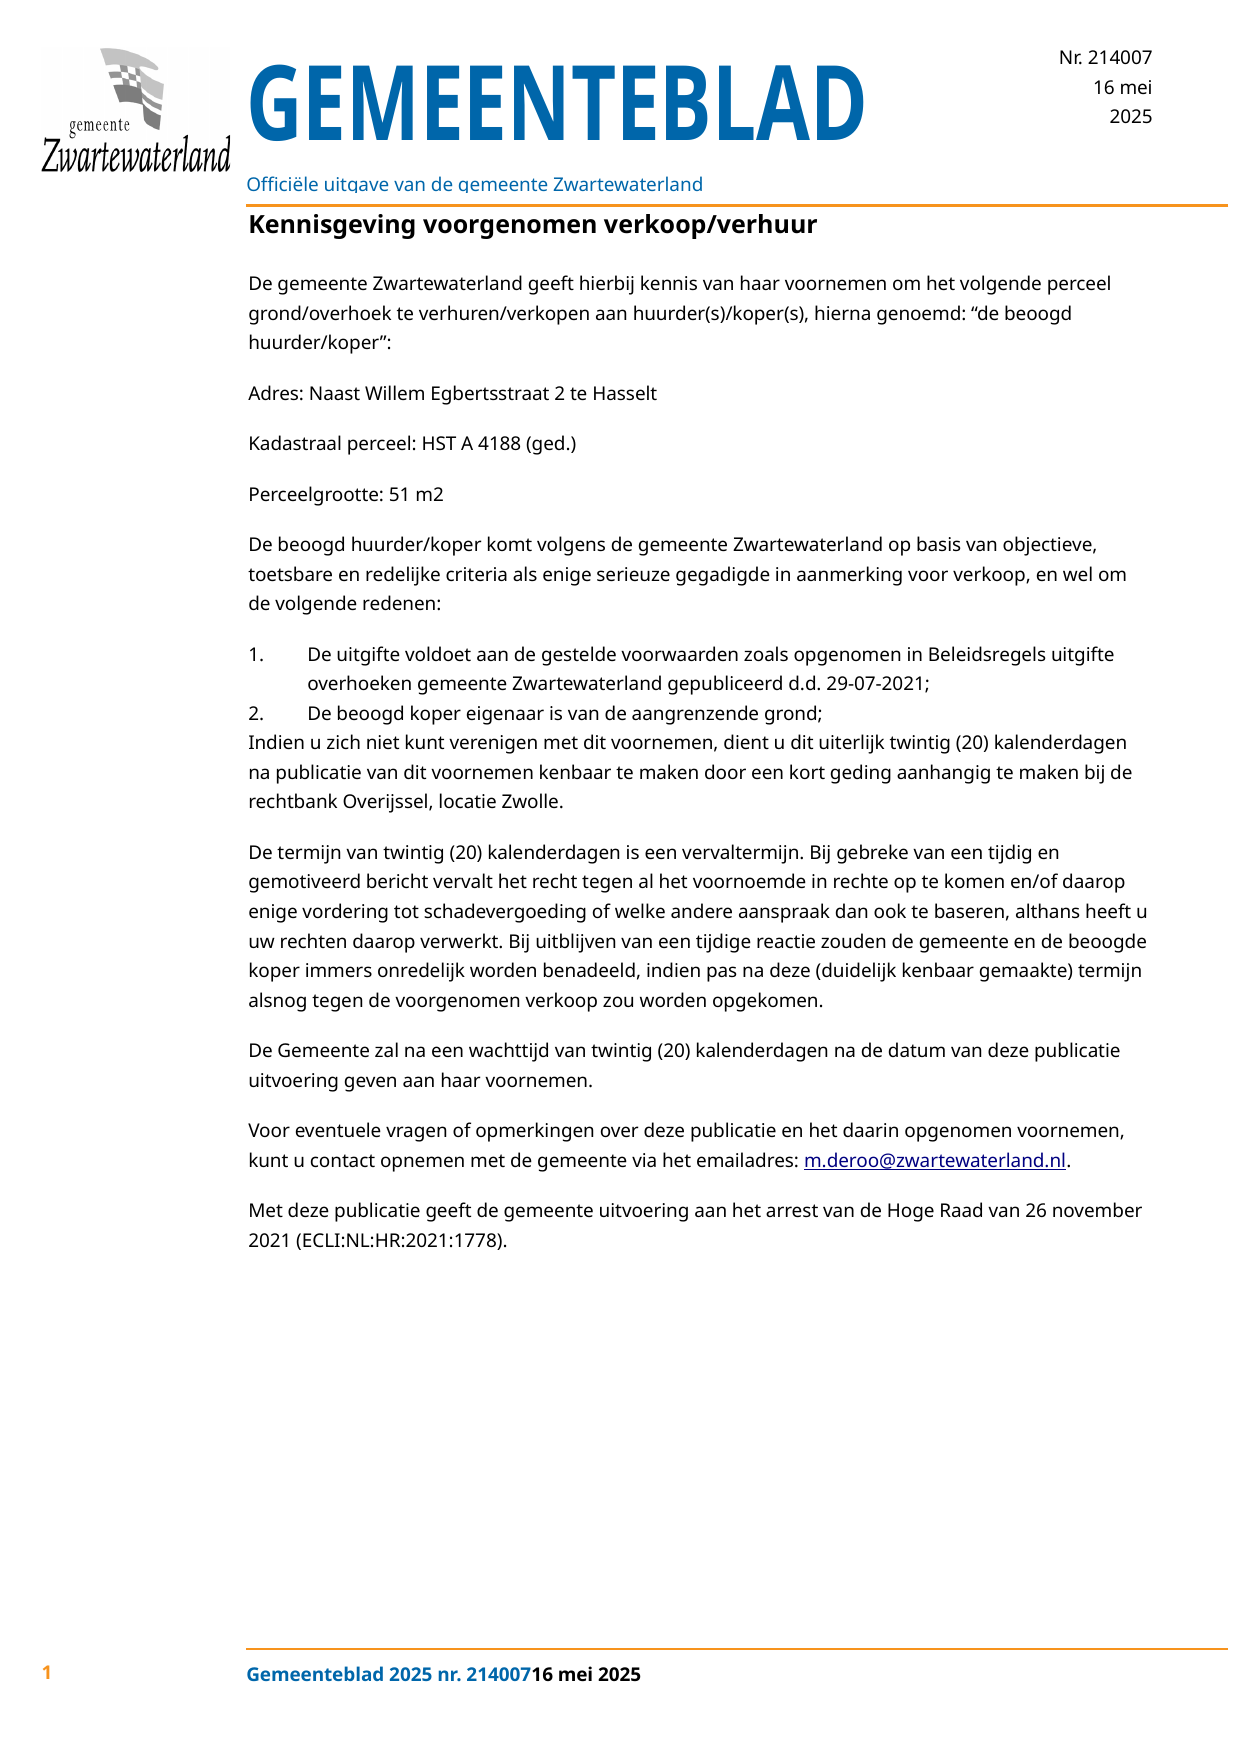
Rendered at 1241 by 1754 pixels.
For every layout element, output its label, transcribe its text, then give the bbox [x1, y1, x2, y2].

text De gemeente Zwartewaterland geeft hierbij kennis van haar voornemen om het volgende perceel grond/overhoek te verhuren/verkopen aan huurder(s)/koper(s), hierna genoemd: “de beoogd huurder/koper”: [248, 270, 1152, 355]
text Kadastraal perceel: HST A 4188 (ged.) [248, 430, 1152, 456]
list De beoogd koper eigenaar is van de aangrenzende grond; [248, 700, 1152, 726]
list De uitgifte voldoet aan de gestelde voorwaarden zoals opgenomen in Beleidsregels uitgifte overhoeken gemeente Zwartewaterland gepubliceerd d.d. 29-07-2021; [248, 641, 1152, 696]
picture [41, 47, 231, 172]
text Indien u zich niet kunt verenigen met dit voornemen, dient u dit uiterlijk twintig (20) kalenderdagen na publicatie van dit voornemen kenbaar te maken door een kort geding aanhangig te maken bij de rechtbank Overijssel, locatie Zwolle. [248, 729, 1152, 814]
text De Gemeente zal na een wachttijd van twintig (20) kalenderdagen na de datum van deze publicatie uitvoering geven aan haar voornemen. [248, 1037, 1152, 1093]
text Voor eventuele vragen of opmerkingen over deze publicatie en het daarin opgenomen voornemen, kunt u contact opnemen met de gemeente via het emailadres: m.deroo@zwartewaterland.nl. [248, 1117, 1152, 1173]
text De beoogd huurder/koper komt volgens de gemeente Zwartewaterland op basis van objectieve, toetsbare en redelijke criteria als enige serieuze gegadigde in aanmerking voor verkoop, en wel om de volgende redenen: [248, 531, 1152, 616]
text De termijn van twintig (20) kalenderdagen is een vervaltermijn. Bij gebreke van een tijdig en gemotiveerd bericht vervalt het recht tegen al het voornoemde in rechte op te komen en/of daarop enige vordering tot schadevergoeding of welke andere aanspraak dan ook te baseren, althans heeft u uw rechten daarop verwerkt. Bij uitblijven van een tijdige reactie zouden de gemeente en de beoogde koper immers onredelijk worden benadeeld, indien pas na deze (duidelijk kenbaar gemaakte) termijn alsnog tegen de voorgenomen verkoop zou worden opgekomen. [248, 839, 1152, 1013]
text Adres: Naast Willem Egbertsstraat 2 te Hasselt [248, 380, 1152, 406]
text Met deze publicatie geeft de gemeente uitvoering aan het arrest van de Hoge Raad van 26 november 2021 (ECLI:NL:HR:2021:1778). [248, 1197, 1152, 1253]
text Perceelgrootte: 51 m2 [248, 481, 1152, 506]
text Kennisgeving voorgenomen verkoop/verhuur [248, 207, 1152, 241]
